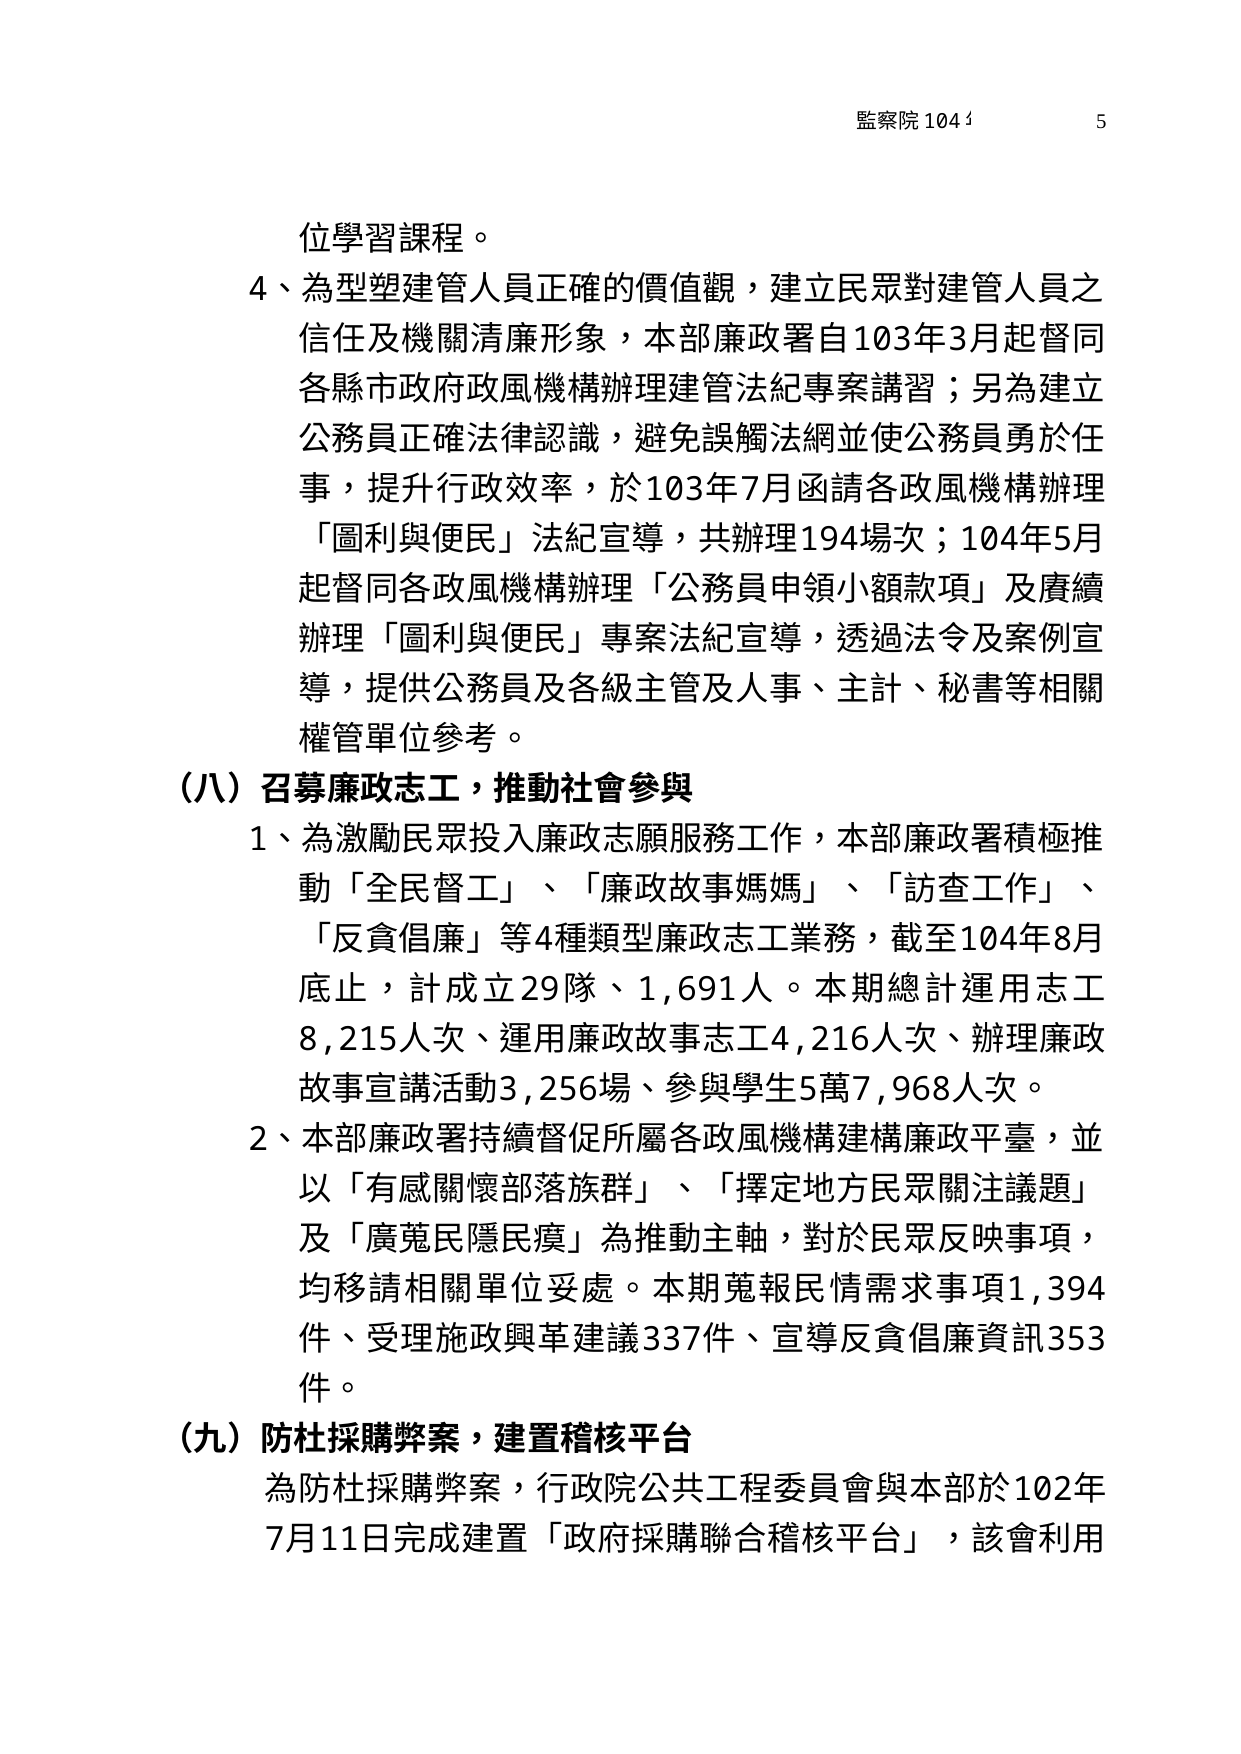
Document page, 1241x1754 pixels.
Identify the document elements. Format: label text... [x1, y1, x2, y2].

text 2、本部廉政署持續督促所屬各政風機構建構廉政平臺，並以「有感關懷部落族群」、「擇定地方民眾關注議題」及「廣蒐民隱民瘼」為推動主軸，對於民眾反映事項，均移請相關單位妥處。本期蒐報民情需求事項1,394件、受理施政興革建議337件、宣導反貪倡廉資訊353件。 [248, 1110, 1106, 1410]
text （九）防杜採購弊案，建置稽核平台 [160, 1410, 1106, 1460]
text （八）召募廉政志工，推動社會參與 [160, 760, 1106, 810]
text 4、為型塑建管人員正確的價值觀，建立民眾對建管人員之信任及機關清廉形象，本部廉政署自103年3月起督同各縣市政府政風機構辦理建管法紀專案講習；另為建立公務員正確法律認識，避免誤觸法網並使公務員勇於任事，提升行政效率，於103年7月函請各政風機構辦理「圖利與便民」法紀宣導，共辦理194場次；104年5月起督同各政風機構辦理「公務員申領小額款項」及賡續辦理「圖利與便民」專案法紀宣導，透過法令及案例宣導，提供公務員及各級主管及人事、主計、秘書等相關權管單位參考。 [248, 260, 1106, 760]
text 為防杜採購弊案，行政院公共工程委員會與本部於102年7月11日完成建置「政府採購聯合稽核平台」，該會利用 [264, 1460, 1106, 1560]
text 位學習課程。 [248, 210, 1106, 260]
text 1、為激勵民眾投入廉政志願服務工作，本部廉政署積極推動「全民督工」、「廉政故事媽媽」、「訪查工作」、「反貪倡廉」等4種類型廉政志工業務，截至104年8月底止，計成立29隊、1,691人。本期總計運用志工8,215人次、運用廉政故事志工4,216人次、辦理廉政故事宣講活動3,256場、參與學生5萬7,968人次。 [248, 810, 1106, 1110]
